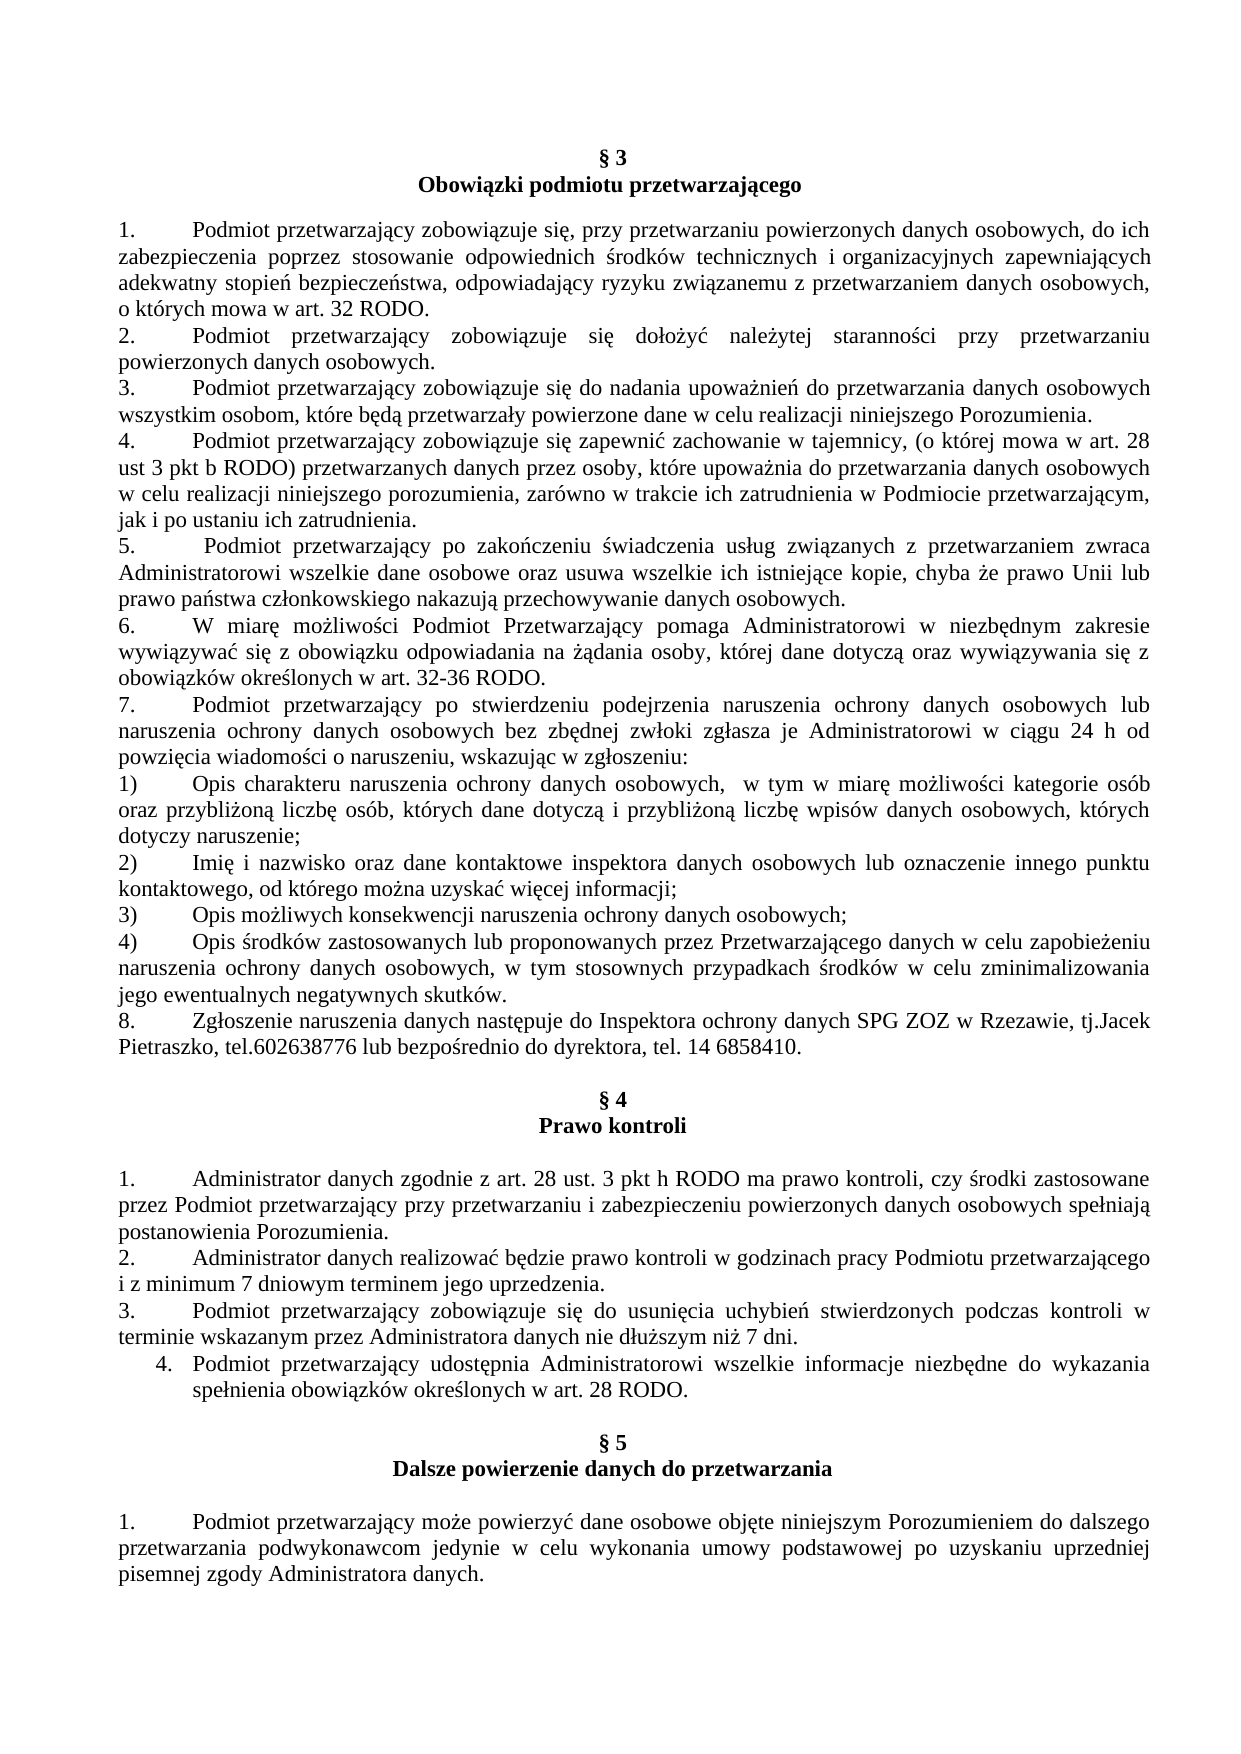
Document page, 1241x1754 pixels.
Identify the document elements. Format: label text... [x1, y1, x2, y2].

text Prawo kontroli [74, 1112, 1152, 1139]
list Podmiot przetwarzający udostępnia Administratorowi wszelkie informacje niezbędne do wykazania spełnienia obowiązków określonych w art. 28 RODO. [155, 1349, 1152, 1402]
list Podmiot przetwarzający zobowiązuje się, przy przetwarzaniu powierzonych danych osobowych, do ich zabezpieczenia poprzez stosowanie odpowiednich środków technicznych i organizacyjnych zapewniających adekwatny stopień bezpieczeństwa, odpowiadający ryzyku związanemu z przetwarzaniem danych osobowych, o których mowa w art. 32 RODO. [118, 216, 1152, 322]
list Zgłoszenie naruszenia danych następuje do Inspektora ochrony danych SPG ZOZ w Rzezawie, tj.Jacek Pietraszko, tel.602638776 lub bezpośrednio do dyrektora, tel. 14 6858410. [118, 1007, 1152, 1060]
list Podmiot przetwarzający zobowiązuje się zapewnić zachowanie w tajemnicy, (o której mowa w art. 28 ust 3 pkt b RODO) przetwarzanych danych przez osoby, które upoważnia do przetwarzania danych osobowych w celu realizacji niniejszego porozumienia, zarówno w trakcie ich zatrudnienia w Podmiocie przetwarzającym, jak i po ustaniu ich zatrudnienia. [118, 427, 1152, 533]
list Podmiot przetwarzający może powierzyć dane osobowe objęte niniejszym Porozumieniem do dalszego przetwarzania podwykonawcom jedynie w celu wykonania umowy podstawowej po uzyskaniu uprzedniej pisemnej zgody Administratora danych. [118, 1508, 1152, 1587]
text Obowiązki podmiotu przetwarzającego [74, 171, 1152, 197]
list Administrator danych zgodnie z art. 28 ust. 3 pkt h RODO ma prawo kontroli, czy środki zastosowane przez Podmiot przetwarzający przy przetwarzaniu i zabezpieczeniu powierzonych danych osobowych spełniają postanowienia Porozumienia. [118, 1165, 1152, 1244]
list Podmiot przetwarzający zobowiązuje się do nadania upoważnień do przetwarzania danych osobowych wszystkim osobom, które będą przetwarzały powierzone dane w celu realizacji niniejszego Porozumienia. [118, 374, 1152, 427]
list Podmiot przetwarzający po stwierdzeniu podejrzenia naruszenia ochrony danych osobowych lub naruszenia ochrony danych osobowych bez zbędnej zwłoki zgłasza je Administratorowi w ciągu 24 h od powzięcia wiadomości o naruszeniu, wskazując w zgłoszeniu: [118, 691, 1152, 770]
list Podmiot przetwarzający zobowiązuje się dołożyć należytej staranności przy przetwarzaniu powierzonych danych osobowych. [118, 322, 1152, 374]
list Opis środków zastosowanych lub proponowanych przez Przetwarzającego danych w celu zapobieżeniu naruszenia ochrony danych osobowych, w tym stosownych przypadkach środków w celu zminimalizowania jego ewentualnych negatywnych skutków. [118, 928, 1152, 1007]
text § 3 [74, 144, 1152, 171]
list Administrator danych realizować będzie prawo kontroli w godzinach pracy Podmiotu przetwarzającego i z minimum 7 dniowym terminem jego uprzedzenia. [118, 1244, 1152, 1297]
list Podmiot przetwarzający po zakończeniu świadczenia usług związanych z przetwarzaniem zwraca Administratorowi wszelkie dane osobowe oraz usuwa wszelkie ich istniejące kopie, chyba że prawo Unii lub prawo państwa członkowskiego nakazują przechowywanie danych osobowych. [118, 533, 1152, 612]
text § 5 [74, 1429, 1152, 1455]
list Podmiot przetwarzający zobowiązuje się do usunięcia uchybień stwierdzonych podczas kontroli w terminie wskazanym przez Administratora danych nie dłuższym niż 7 dni. [118, 1297, 1152, 1349]
list Opis charakteru naruszenia ochrony danych osobowych, w tym w miarę możliwości kategorie osób oraz przybliżoną liczbę osób, których dane dotyczą i przybliżoną liczbę wpisów danych osobowych, których dotyczy naruszenie; [118, 770, 1152, 849]
list W miarę możliwości Podmiot Przetwarzający pomaga Administratorowi w niezbędnym zakresie wywiązywać się z obowiązku odpowiadania na żądania osoby, której dane dotyczą oraz wywiązywania się z obowiązków określonych w art. 32-36 RODO. [118, 612, 1152, 691]
text § 4 [74, 1086, 1152, 1112]
list Imię i nazwisko oraz dane kontaktowe inspektora danych osobowych lub oznaczenie innego punktu kontaktowego, od którego można uzyskać więcej informacji; [118, 849, 1152, 902]
text Dalsze powierzenie danych do przetwarzania [74, 1455, 1152, 1481]
list Opis możliwych konsekwencji naruszenia ochrony danych osobowych; [118, 902, 1152, 928]
